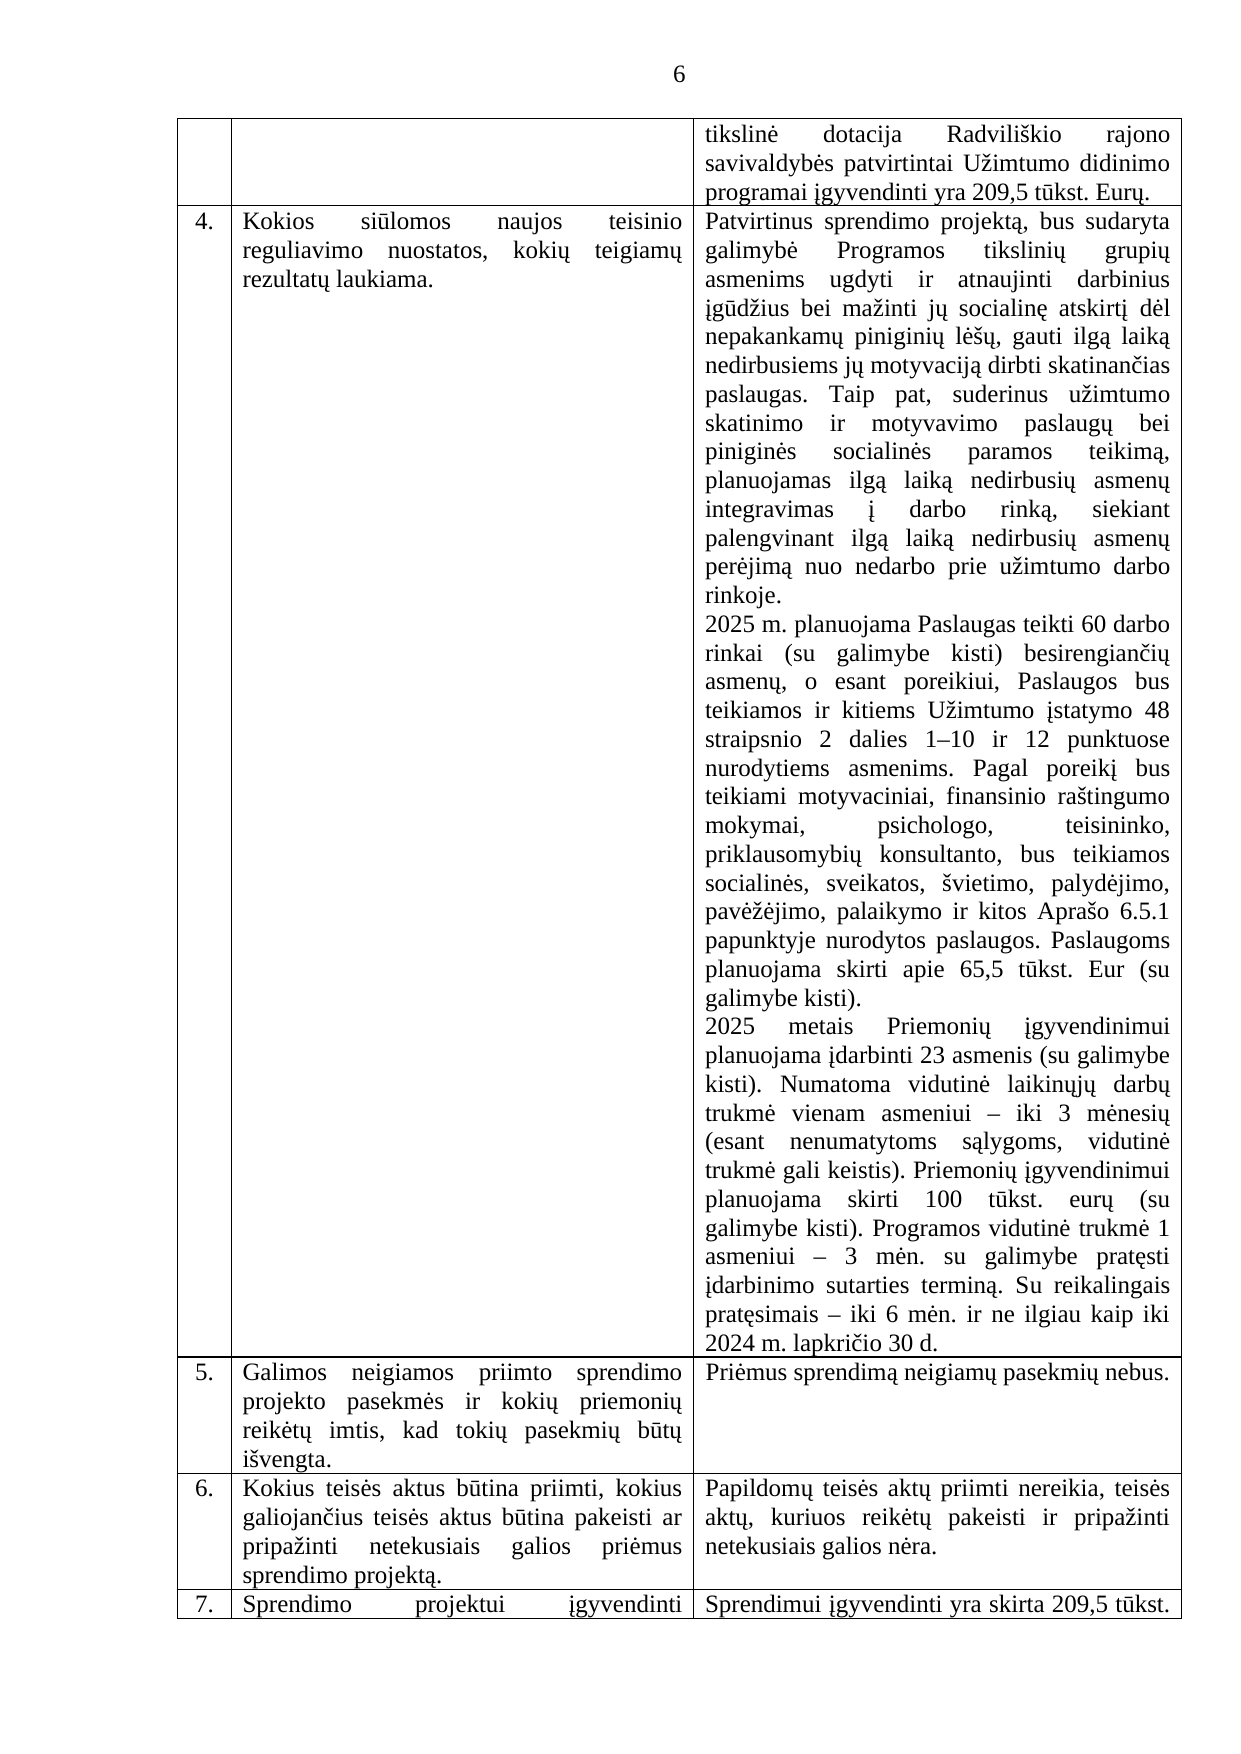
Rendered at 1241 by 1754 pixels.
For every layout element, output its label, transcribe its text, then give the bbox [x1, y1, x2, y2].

table_cell [178, 119, 231, 205]
table_cell Papildomų teisės aktų priimti nereikia, teisės aktų, kuriuos reikėtų pakeisti ir pripažinti netekusiais galios nėra. [694, 1474, 1181, 1588]
table_cell Patvirtinus sprendimo projektą, bus sudaryta galimybė Programos tikslinių grupių asmenims ugdyti ir atnaujinti darbinius įgūdžius bei mažinti jų socialinę atskirtį dėl nepakankamų piniginių lėšų, gauti ilgą laiką nedirbusiems jų motyvaciją dirbti skatinančias paslaugas. Taip pat, suderinus užimtumo skatinimo ir motyvavimo paslaugų bei piniginės socialinės paramos teikimą, planuojamas ilgą laiką nedirbusių asmenų integravimas į darbo rinką, siekiant palengvinant ilgą laiką nedirbusių asmenų perėjimą nuo nedarbo prie užimtumo darbo rinkoje. 2025 m. planuojama Paslaugas teikti 60 darbo rinkai (su galimybe kisti) besirengiančių asmenų, o esant poreikiui, Paslaugos bus teikiamos ir kitiems Užimtumo įstatymo 48 straipsnio 2 dalies 1–10 ir 12 punktuose nurodytiems asmenims. Pagal poreikį bus teikiami motyvaciniai, finansinio raštingumo mokymai, psichologo, teisininko, priklausomybių konsultanto, bus teikiamos socialinės, sveikatos, švietimo, palydėjimo, pavėžėjimo, palaikymo ir kitos Aprašo 6.5.1 papunktyje nurodytos paslaugos. Paslaugoms planuojama skirti apie 65,5 tūkst. Eur (su galimybe kisti). 2025 metais Priemonių įgyvendinimui planuojama įdarbinti 23 asmenis (su galimybe kisti). Numatoma vidutinė laikinųjų darbų trukmė vienam asmeniui – iki 3 mėnesių (esant nenumatytoms sąlygoms, vidutinė trukmė gali keistis). Priemonių įgyvendinimui planuojama skirti 100 tūkst. eurų (su galimybe kisti). Programos vidutinė trukmė 1 asmeniui – 3 mėn. su galimybe pratęsti įdarbinimo sutarties terminą. Su reikalingais pratęsimais – iki 6 mėn. ir ne ilgiau kaip iki 2024 m. lapkričio 30 d. [694, 206, 1181, 1356]
table_cell tikslinė dotacija Radviliškio rajono savivaldybės patvirtintai Užimtumo didinimo programai įgyvendinti yra 209,5 tūkst. Eurų. [694, 119, 1181, 205]
table_cell 7. [178, 1590, 231, 1618]
table_cell Galimos neigiamos priimto sprendimo projekto pasekmės ir kokių priemonių reikėtų imtis, kad tokių pasekmių būtų išvengta. [232, 1358, 693, 1472]
table_cell 6. [178, 1474, 231, 1588]
table_cell Priėmus sprendimą neigiamų pasekmių nebus. [694, 1358, 1181, 1472]
table_cell Sprendimui įgyvendinti yra skirta 209,5 tūkst. [694, 1590, 1181, 1618]
table_cell 5. [178, 1358, 231, 1472]
table_cell Kokius teisės aktus būtina priimti, kokius galiojančius teisės aktus būtina pakeisti ar pripažinti netekusiais galios priėmus sprendimo projektą. [232, 1474, 693, 1588]
table_cell 4. [178, 206, 231, 1356]
table_cell Kokios siūlomos naujos teisinio reguliavimo nuostatos, kokių teigiamų rezultatų laukiama. [232, 206, 693, 1356]
table_cell Sprendimo projektui įgyvendinti [232, 1590, 693, 1618]
table_cell [232, 119, 693, 205]
